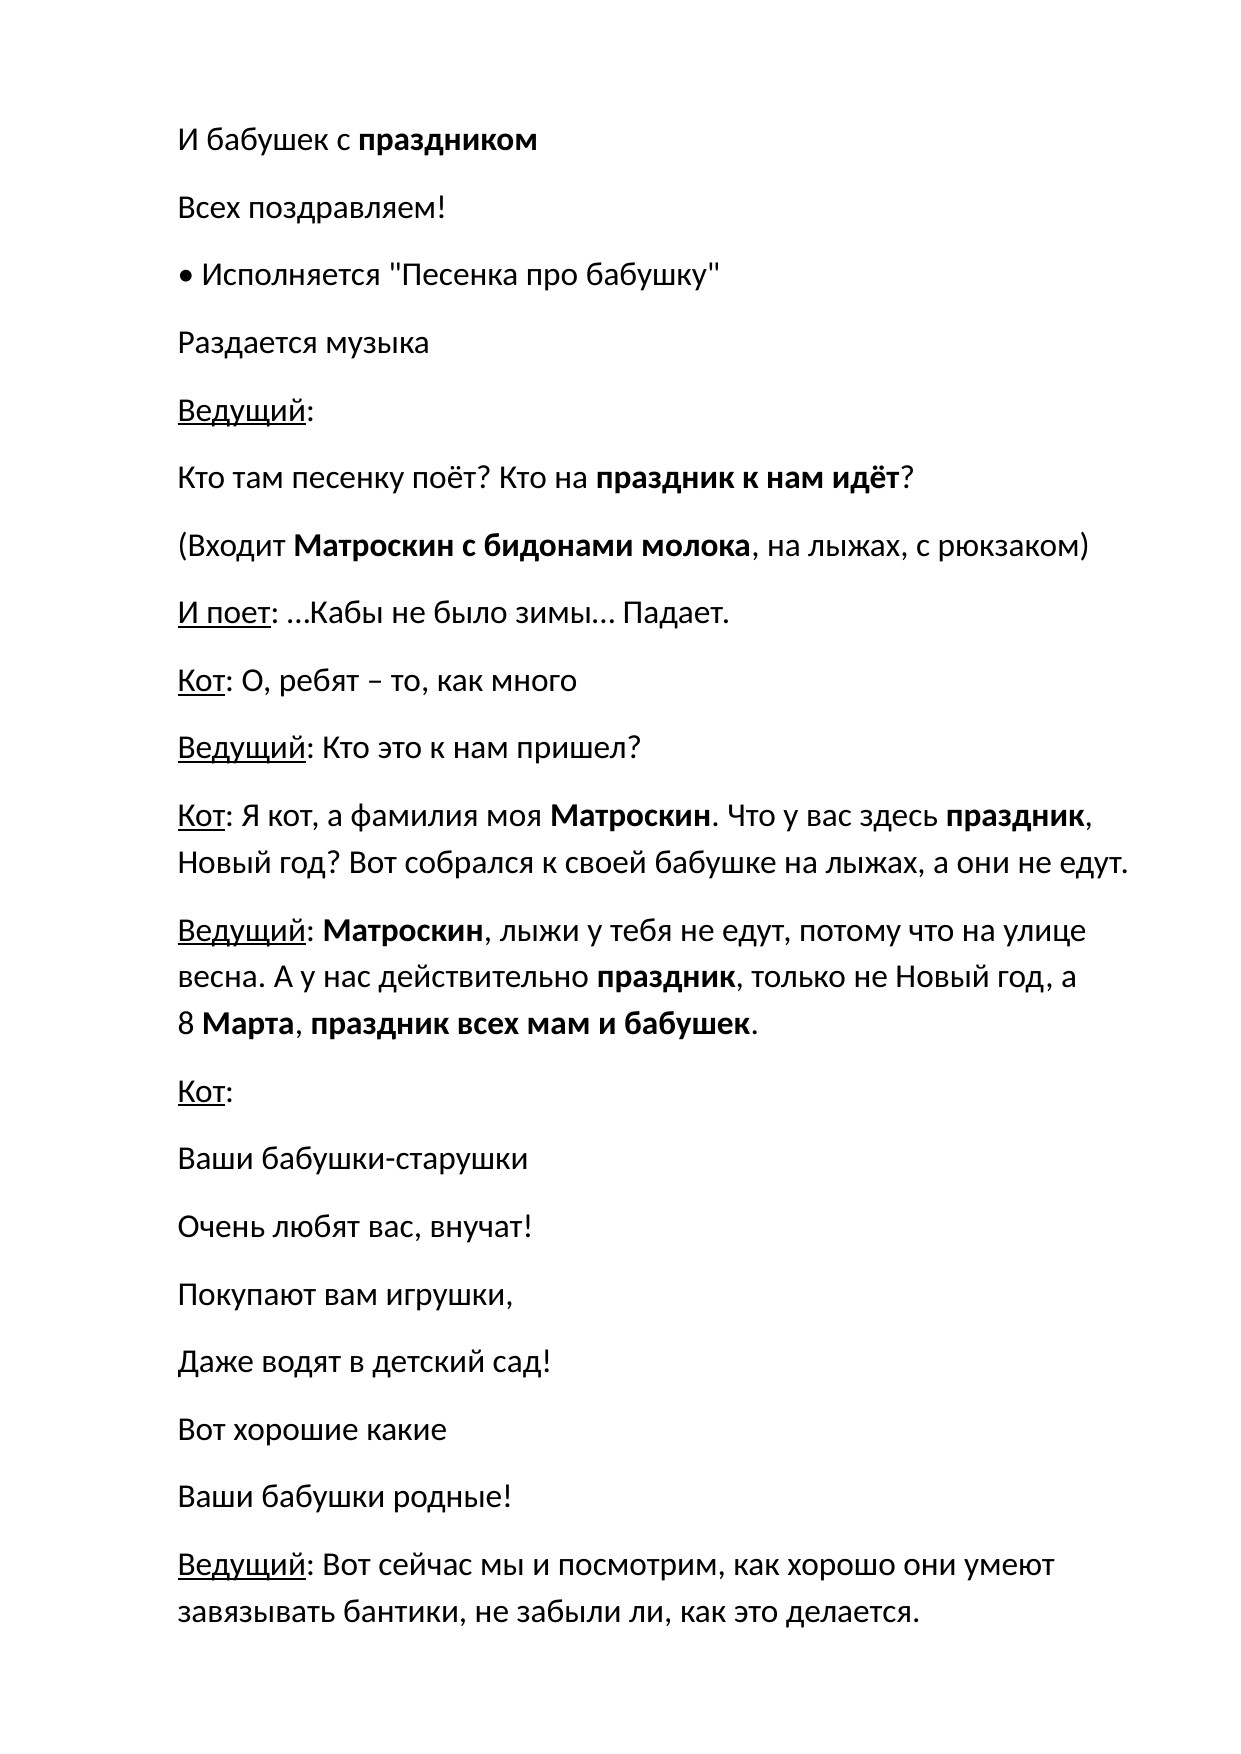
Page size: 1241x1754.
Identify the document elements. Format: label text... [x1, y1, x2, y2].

text Кот: Я кот, а фамилия моя Матроскин. Что у вас здесь праздник, Новый год? Вот собрался к своей бабушке на лыжах, а они не едут. [177, 794, 1152, 882]
text И бабушек с праздником [177, 118, 1152, 159]
text Ваши бабушки родные! [177, 1475, 1152, 1516]
text (Входит Матроскин с бидонами молока, на лыжах, с рюкзаком) [177, 524, 1152, 564]
text И поет: …Кабы не было зимы… Падает. [177, 591, 1152, 632]
text Ваши бабушки-старушки [177, 1137, 1152, 1178]
text Ведущий: Кто это к нам пришел? [177, 727, 1152, 767]
text Ведущий: Вот сейчас мы и посмотрим, как хорошо они умеют завязывать бантики, не забыли ли, как это делается. [177, 1543, 1152, 1630]
text Вот хорошие какие [177, 1408, 1152, 1448]
text Ведущий: [177, 388, 1152, 429]
text Раздается музыка [177, 321, 1152, 362]
text Кот: [177, 1070, 1152, 1110]
text • Исполняется "Песенка про бабушку" [177, 253, 1152, 294]
text Кто там песенку поёт? Кто на праздник к нам идёт? [177, 456, 1152, 497]
text Всех поздравляем! [177, 186, 1152, 226]
text Даже водят в детский сад! [177, 1340, 1152, 1381]
text Очень любят вас, внучат! [177, 1205, 1152, 1246]
text Покупают вам игрушки, [177, 1272, 1152, 1313]
text Кот: О, ребят – то, как много [177, 659, 1152, 700]
text Ведущий: Матроскин, лыжи у тебя не едут, потому что на улице весна. А у нас действительно праздник, только не Новый год, а 8 Марта, праздник всех мам и бабушек. [177, 908, 1152, 1043]
